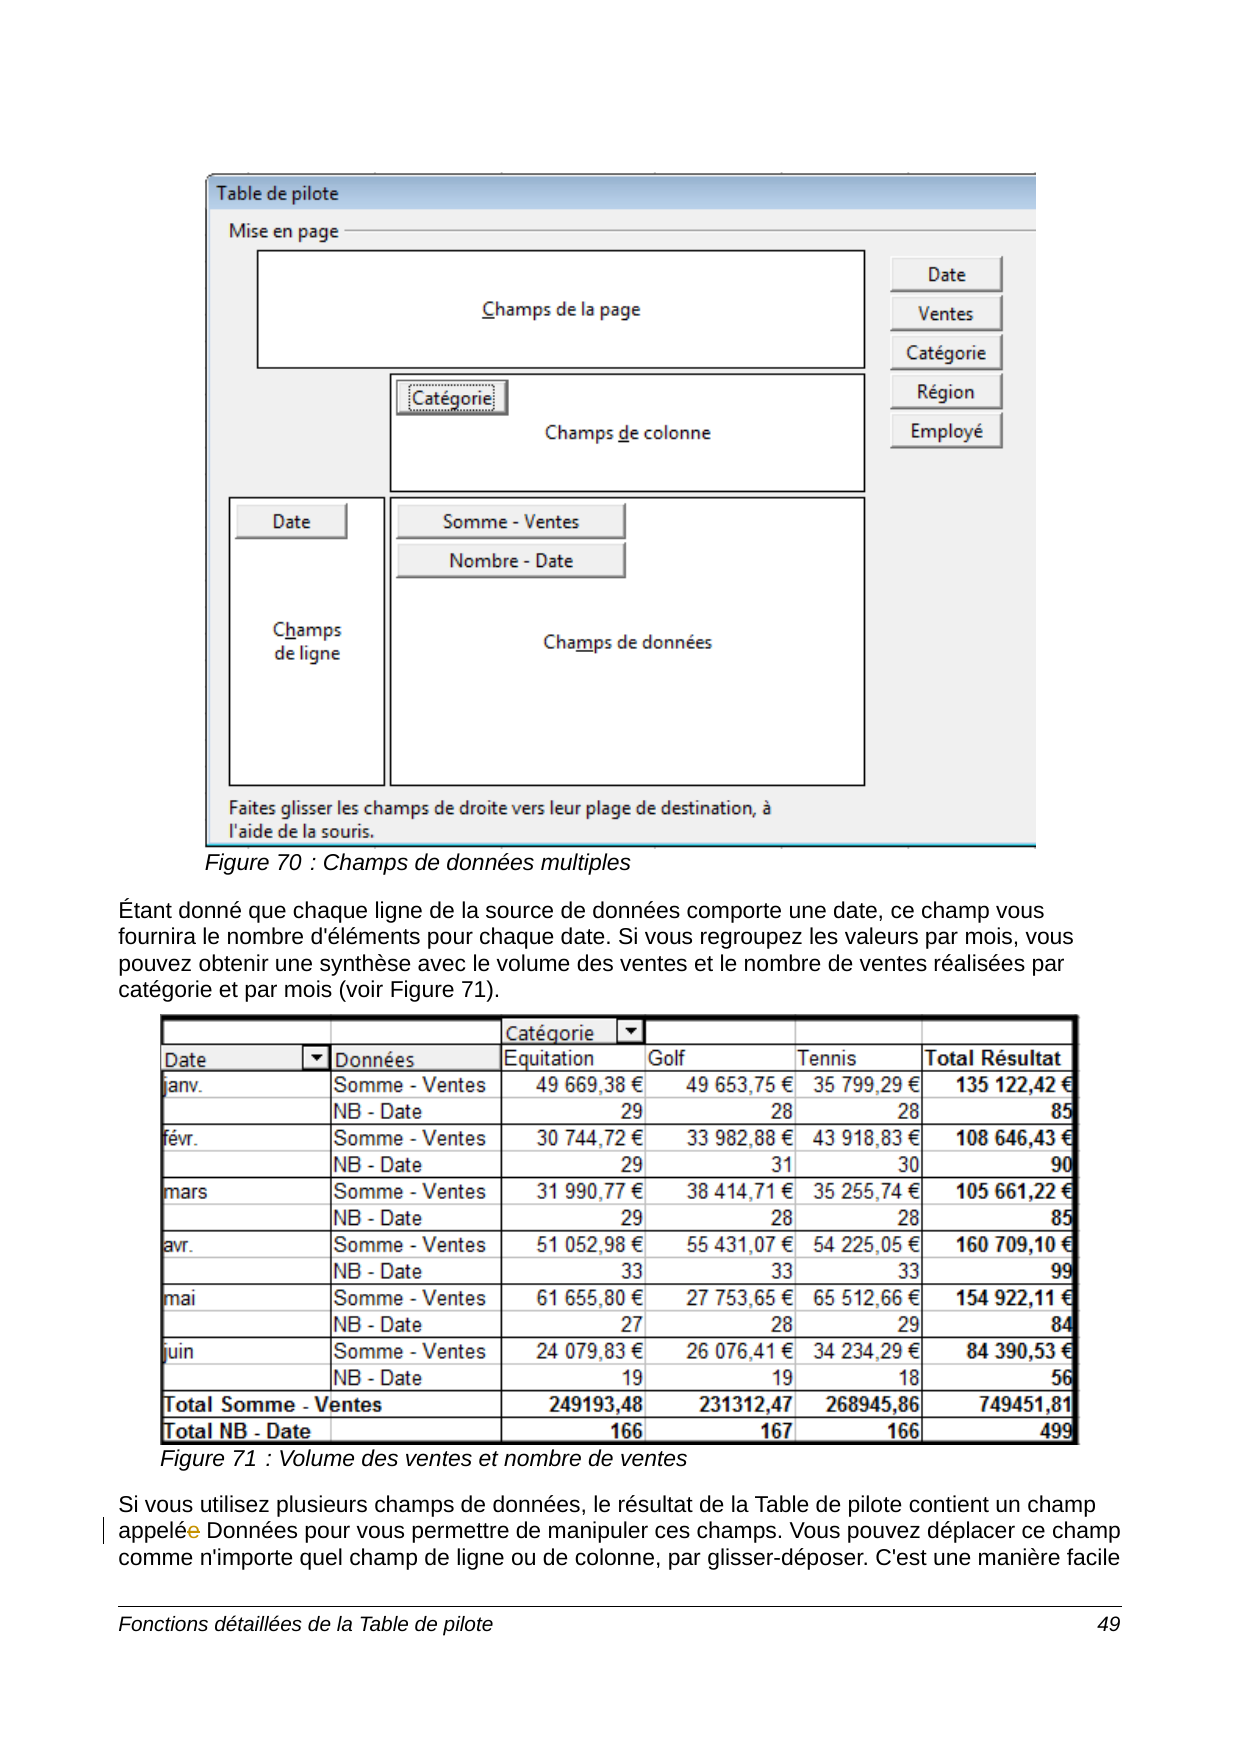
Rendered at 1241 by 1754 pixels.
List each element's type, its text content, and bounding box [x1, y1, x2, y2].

picture [160, 1014, 1081, 1445]
text Si vous utilisez plusieurs champs de données, le résultat de la Table de pilote contient un champ appelé Données pour vous permettre de manipuler ces champs. Vous pouvez déplacer ce champ comme n'importe quel champ de ligne ou de colonne, par glisser-déposer. C'est une manière facile [118, 1491, 1122, 1570]
text Figure 71 : Volume des ventes et nombre de ventes [160, 1445, 1080, 1471]
text Étant donné que chaque ligne de la source de données comporte une date, ce champ vous fournira le nombre d'éléments pour chaque date. Si vous regroupez les valeurs par mois, vous pouvez obtenir une synthèse avec le volume des ventes et le nombre de ventes réalisées par catégorie et par mois (voir Figure 71). [118, 897, 1122, 1002]
text Figure 70 : Champs de données multiples [204, 849, 1036, 875]
picture [204, 172, 1036, 849]
